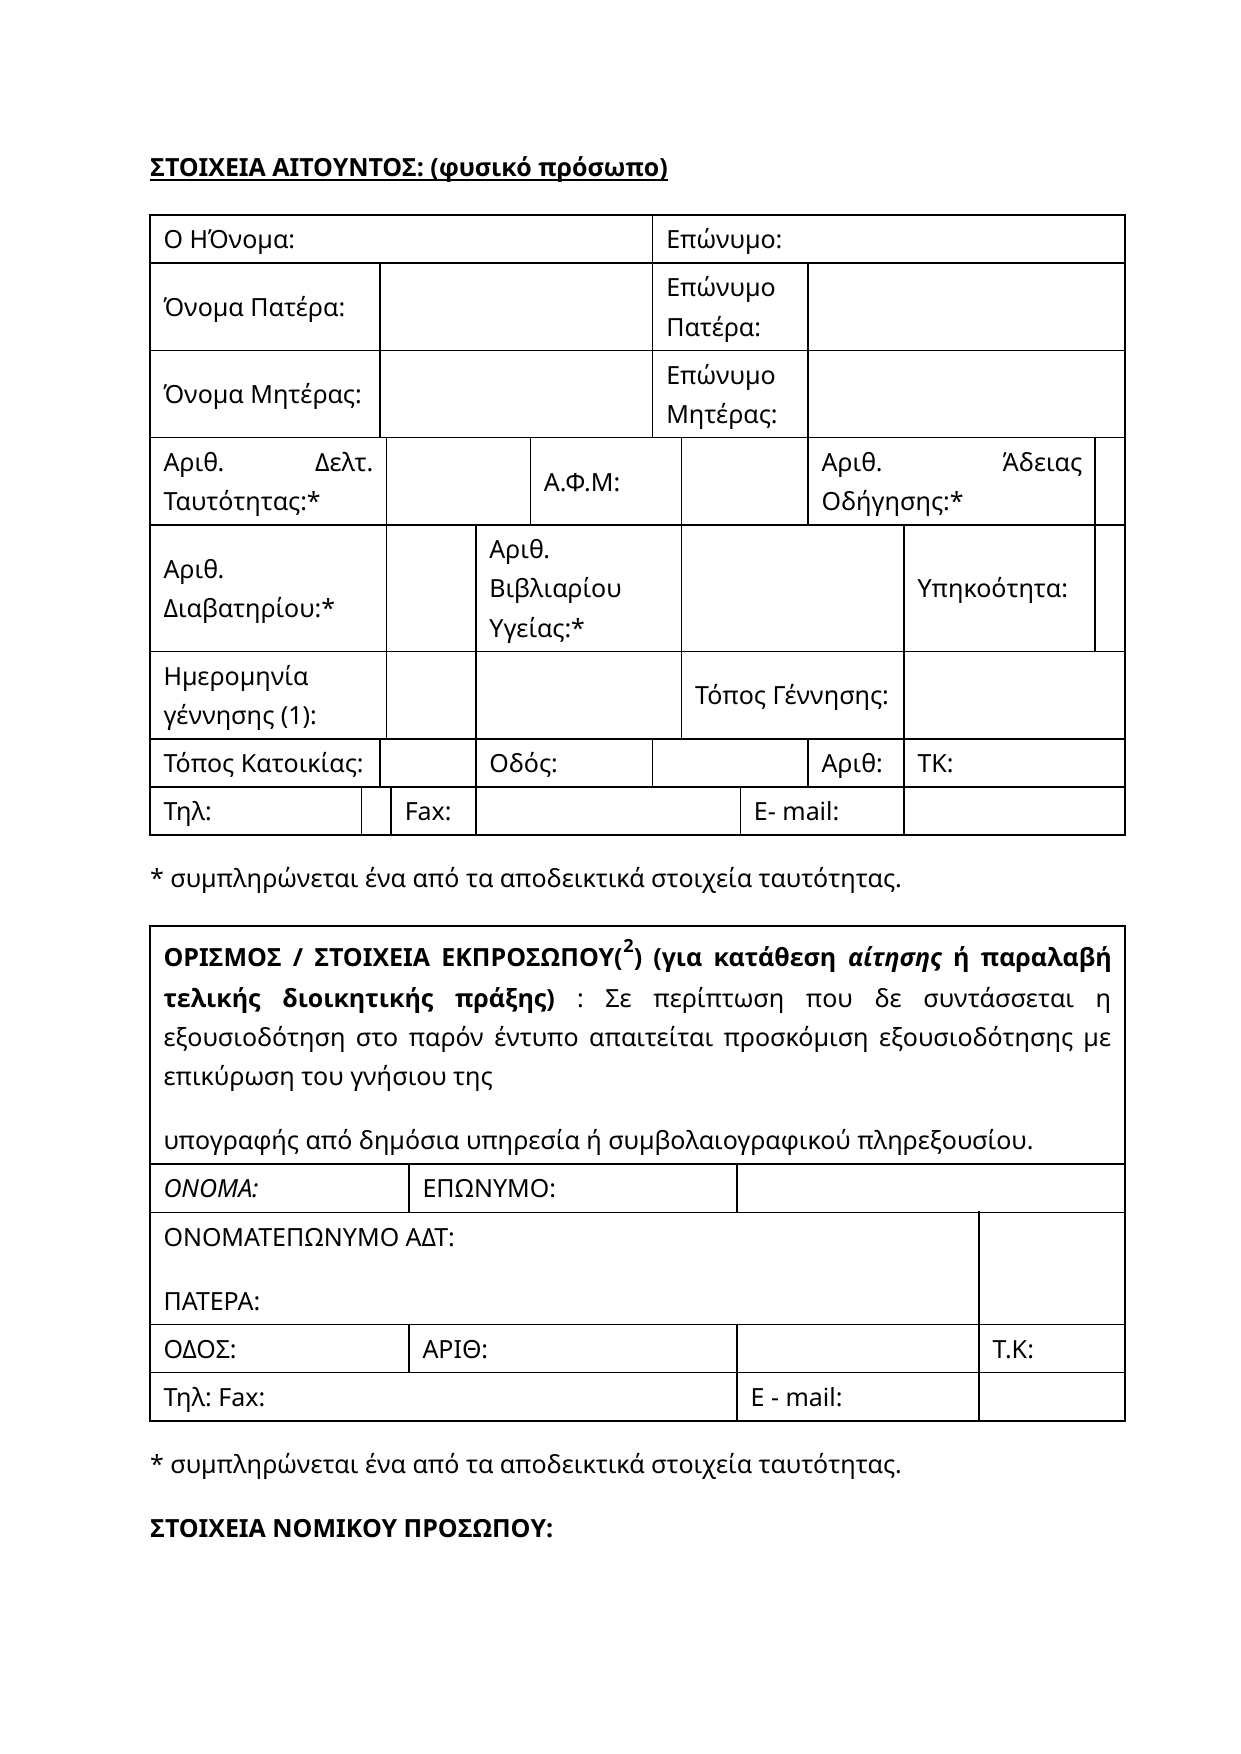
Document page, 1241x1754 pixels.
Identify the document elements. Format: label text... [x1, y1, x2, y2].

table_cell Τ.Κ: [980, 1325, 1124, 1372]
text * συμπληρώνεται ένα από τα αποδεικτικά στοιχεία ταυτότητας. [150, 1446, 1090, 1481]
table_cell Αριθ. Δελτ. Ταυτότητας:* [151, 438, 386, 524]
table_cell Όνομα Μητέρας: [151, 351, 379, 437]
table_cell [738, 1165, 1124, 1211]
table_cell Υπηκοότητα: [905, 526, 1094, 651]
table_cell [682, 526, 903, 651]
table_cell [905, 788, 1124, 834]
table_cell Επώνυμο Μητέρας: [653, 351, 807, 437]
text ΣΤΟΙΧΕΙΑ ΝΟΜΙΚΟΥ ΠΡΟΣΩΠΟΥ: [150, 1511, 1090, 1545]
table_cell [1096, 438, 1124, 524]
table_cell Α.Φ.Μ: [531, 438, 681, 524]
table_cell [738, 1325, 978, 1372]
table_header ΟΡΙΣΜΟΣ / ΣΤΟΙΧΕΙΑ ΕΚΠΡΟΣΩΠΟΥ(2) (για κατάθεση αίτησης ή παραλαβή τελικής διοικητικής πράξης) : Σε περίπτωση που δε συντάσσεται η εξουσιοδότηση στο παρόν έντυπο απαιτείται προσκόμιση εξουσιοδότησης με επικύρωση του γνήσιου της υπογραφής από δημόσια υπηρεσία ή συμβολαιογραφικού πληρεξουσίου. [151, 927, 1124, 1163]
table_cell ΟΔΟΣ: [151, 1325, 408, 1372]
table_cell Τηλ: [151, 788, 361, 834]
table_cell [477, 788, 740, 834]
table_cell Τόπος Γέννησης: [682, 652, 903, 738]
table_cell [1096, 526, 1124, 651]
table_cell [905, 652, 1124, 738]
text * συμπληρώνεται ένα από τα αποδεικτικά στοιχεία ταυτότητας. [150, 861, 1090, 895]
table_cell [381, 740, 475, 786]
table_cell Ημερομηνία γέννησης (1): [151, 652, 386, 738]
table_cell [477, 652, 681, 738]
table_cell Όνομα Πατέρα: [151, 264, 379, 349]
table_cell Τηλ: Fax: [151, 1373, 736, 1420]
table_cell E - mail: [738, 1373, 978, 1420]
table_cell [980, 1213, 1124, 1324]
table_header Επώνυμο: [653, 216, 1124, 262]
table_cell [387, 526, 475, 651]
table_cell [653, 740, 807, 786]
table_cell [381, 351, 652, 437]
table_cell ΑΡΙΘ: [410, 1325, 736, 1372]
table_cell Τόπος Κατοικίας: [151, 740, 379, 786]
table_cell ΤΚ: [905, 740, 1124, 786]
table_cell Οδός: [477, 740, 652, 786]
table_cell Επώνυμο Πατέρα: [653, 264, 807, 349]
table_cell Fax: [392, 788, 475, 834]
table_cell ΟΝΟΜΑ: [151, 1165, 408, 1211]
text ΣΤΟΙΧΕΙΑ ΑΙΤΟΥΝΤΟΣ: (φυσικό πρόσωπο) [150, 150, 1090, 184]
table_cell Αριθ. Βιβλιαρίου Υγείας:* [477, 526, 681, 651]
table_cell Αριθ. Διαβατηρίου:* [151, 526, 386, 651]
table_cell [381, 264, 652, 349]
table_cell [387, 438, 530, 524]
table_cell [387, 652, 475, 738]
table_cell E- mail: [741, 788, 903, 834]
table_cell [362, 788, 390, 834]
table_cell [980, 1373, 1124, 1420]
table_cell Αριθ: [809, 740, 903, 786]
table_cell [682, 438, 807, 524]
table_header Ο ΗΌνομα: [151, 216, 652, 262]
table_cell [809, 264, 1124, 349]
table_cell [809, 351, 1124, 437]
table_cell Αριθ. Άδειας Οδήγησης:* [809, 438, 1094, 524]
table_cell ΕΠΩΝΥΜΟ: [410, 1165, 736, 1211]
table_cell ΟΝΟΜΑΤΕΠΩΝΥΜΟ ΑΔΤ: ΠΑΤΕΡΑ: [151, 1213, 978, 1324]
